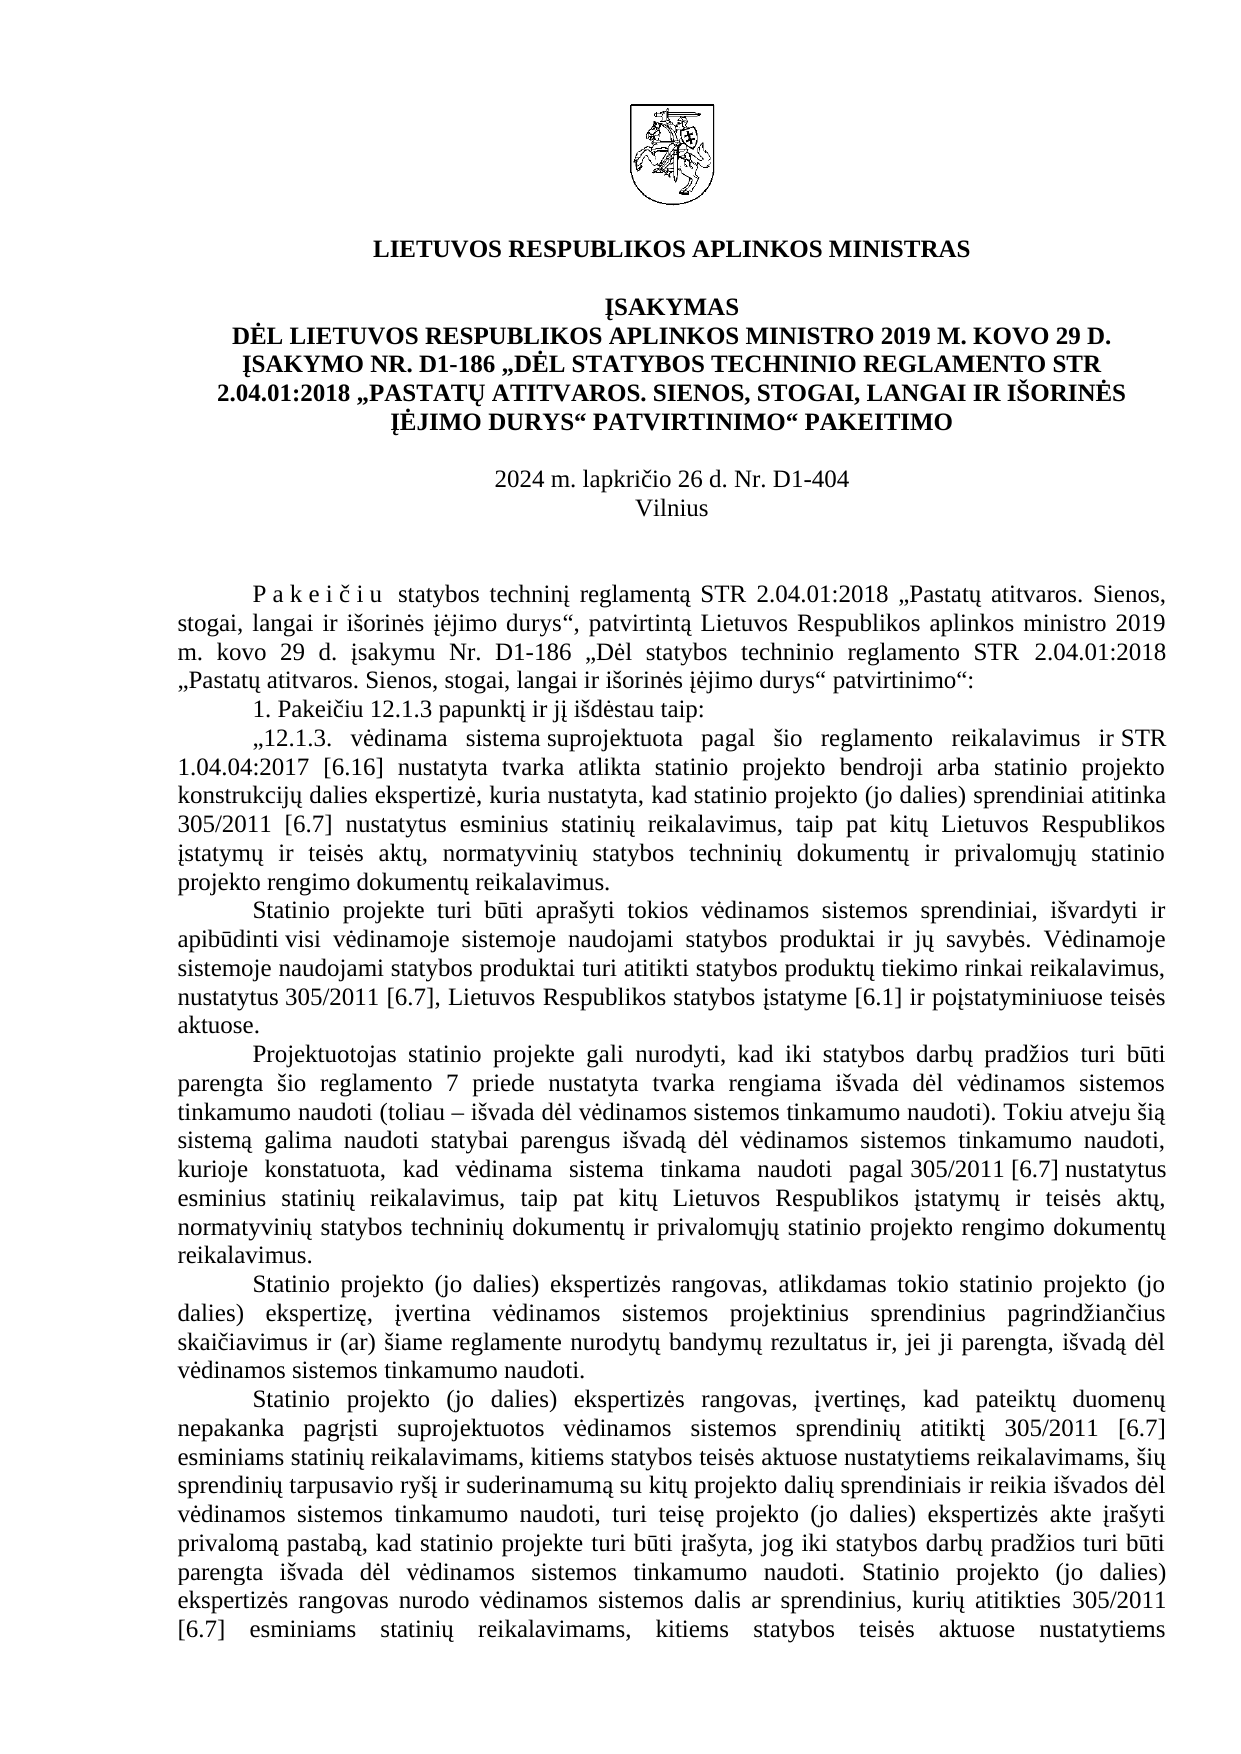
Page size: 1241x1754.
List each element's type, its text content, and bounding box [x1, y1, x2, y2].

text Statinio projekto (jo dalies) ekspertizės rangovas, atlikdamas tokio statinio projekto (jo dalies) ekspertizę, įvertina vėdinamos sistemos projektinius sprendinius pagrindžiančius skaičiavimus ir (ar) šiame reglamente nurodytų bandymų rezultatus ir, jei ji parengta, išvadą dėl vėdinamos sistemos tinkamumo naudoti. [177, 1269, 1166, 1384]
text Vilnius [177, 493, 1166, 522]
text Statinio projekto (jo dalies) ekspertizės rangovas, įvertinęs, kad pateiktų duomenų nepakanka pagrįsti suprojektuotos vėdinamos sistemos sprendinių atitiktį 305/2011 [6.7] esminiams statinių reikalavimams, kitiems statybos teisės aktuose nustatytiems reikalavimams, šių sprendinių tarpusavio ryšį ir suderinamumą su kitų projekto dalių sprendiniais ir reikia išvados dėl vėdinamos sistemos tinkamumo naudoti, turi teisę projekto (jo dalies) ekspertizės akte įrašyti privalomą pastabą, kad statinio projekte turi būti įrašyta, jog iki statybos darbų pradžios turi būti parengta išvada dėl vėdinamos sistemos tinkamumo naudoti. Statinio projekto (jo dalies) ekspertizės rangovas nurodo vėdinamos sistemos dalis ar sprendinius, kurių atitikties 305/2011 [6.7] esminiams statinių reikalavimams, kitiems statybos teisės aktuose nustatytiems [177, 1384, 1166, 1643]
text Projektuotojas statinio projekte gali nurodyti, kad iki statybos darbų pradžios turi būti parengta šio reglamento 7 priede nustatyta tvarka rengiama išvada dėl vėdinamos sistemos tinkamumo naudoti (toliau – išvada dėl vėdinamos sistemos tinkamumo naudoti). Tokiu atveju šią sistemą galima naudoti statybai parengus išvadą dėl vėdinamos sistemos tinkamumo naudoti, kurioje konstatuota, kad vėdinama sistema tinkama naudoti pagal 305/2011 [6.7] nustatytus esminius statinių reikalavimus, taip pat kitų Lietuvos Respublikos įstatymų ir teisės aktų, normatyvinių statybos techninių dokumentų ir privalomųjų statinio projekto rengimo dokumentų reikalavimus. [177, 1039, 1166, 1269]
text Pakeičiu statybos techninį reglamentą STR 2.04.01:2018 „Pastatų atitvaros. Sienos, stogai, langai ir išorinės įėjimo durys“, patvirtintą Lietuvos Respublikos aplinkos ministro 2019 m. kovo 29 d. įsakymu Nr. D1-186 „Dėl statybos techninio reglamento STR 2.04.01:2018 „Pastatų atitvaros. Sienos, stogai, langai ir išorinės įėjimo durys“ patvirtinimo“: [177, 579, 1166, 694]
text 1. Pakeičiu 12.1.3 papunktį ir jį išdėstau taip: [177, 694, 1166, 723]
text ĮSAKYMAS [177, 292, 1166, 321]
text LIETUVOS RESPUBLIKOS APLINKOS MINISTRAS [177, 234, 1166, 263]
text 2024 m. lapkričio 26 d. Nr. D1-404 [177, 464, 1166, 493]
text „12.1.3. vėdinama sistema suprojektuota pagal šio reglamento reikalavimus ir STR 1.04.04:2017 [6.16] nustatyta tvarka atlikta statinio projekto bendroji arba statinio projekto konstrukcijų dalies ekspertizė, kuria nustatyta, kad statinio projekto (jo dalies) sprendiniai atitinka 305/2011 [6.7] nustatytus esminius statinių reikalavimus, taip pat kitų Lietuvos Respublikos įstatymų ir teisės aktų, normatyvinių statybos techninių dokumentų ir privalomųjų statinio projekto rengimo dokumentų reikalavimus. [177, 723, 1166, 895]
text Statinio projekte turi būti aprašyti tokios vėdinamos sistemos sprendiniai, išvardyti ir apibūdinti visi vėdinamoje sistemoje naudojami statybos produktai ir jų savybės. Vėdinamoje sistemoje naudojami statybos produktai turi atitikti statybos produktų tiekimo rinkai reikalavimus, nustatytus 305/2011 [6.7], Lietuvos Respublikos statybos įstatyme [6.1] ir poįstatyminiuose teisės aktuose. [177, 895, 1166, 1039]
text DĖL LIETUVOS RESPUBLIKOS APLINKOS MINISTRO 2019 M. KOVO 29 D. ĮSAKYMO NR. D1-186 „DĖL STATYBOS TECHNINIO REGLAMENTO STR 2.04.01:2018 „PASTATŲ ATITVAROS. SIENOS, STOGAI, LANGAI IR IŠORINĖS ĮĖJIMO DURYS“ PATVIRTINIMO“ PAKEITIMO [177, 321, 1166, 436]
